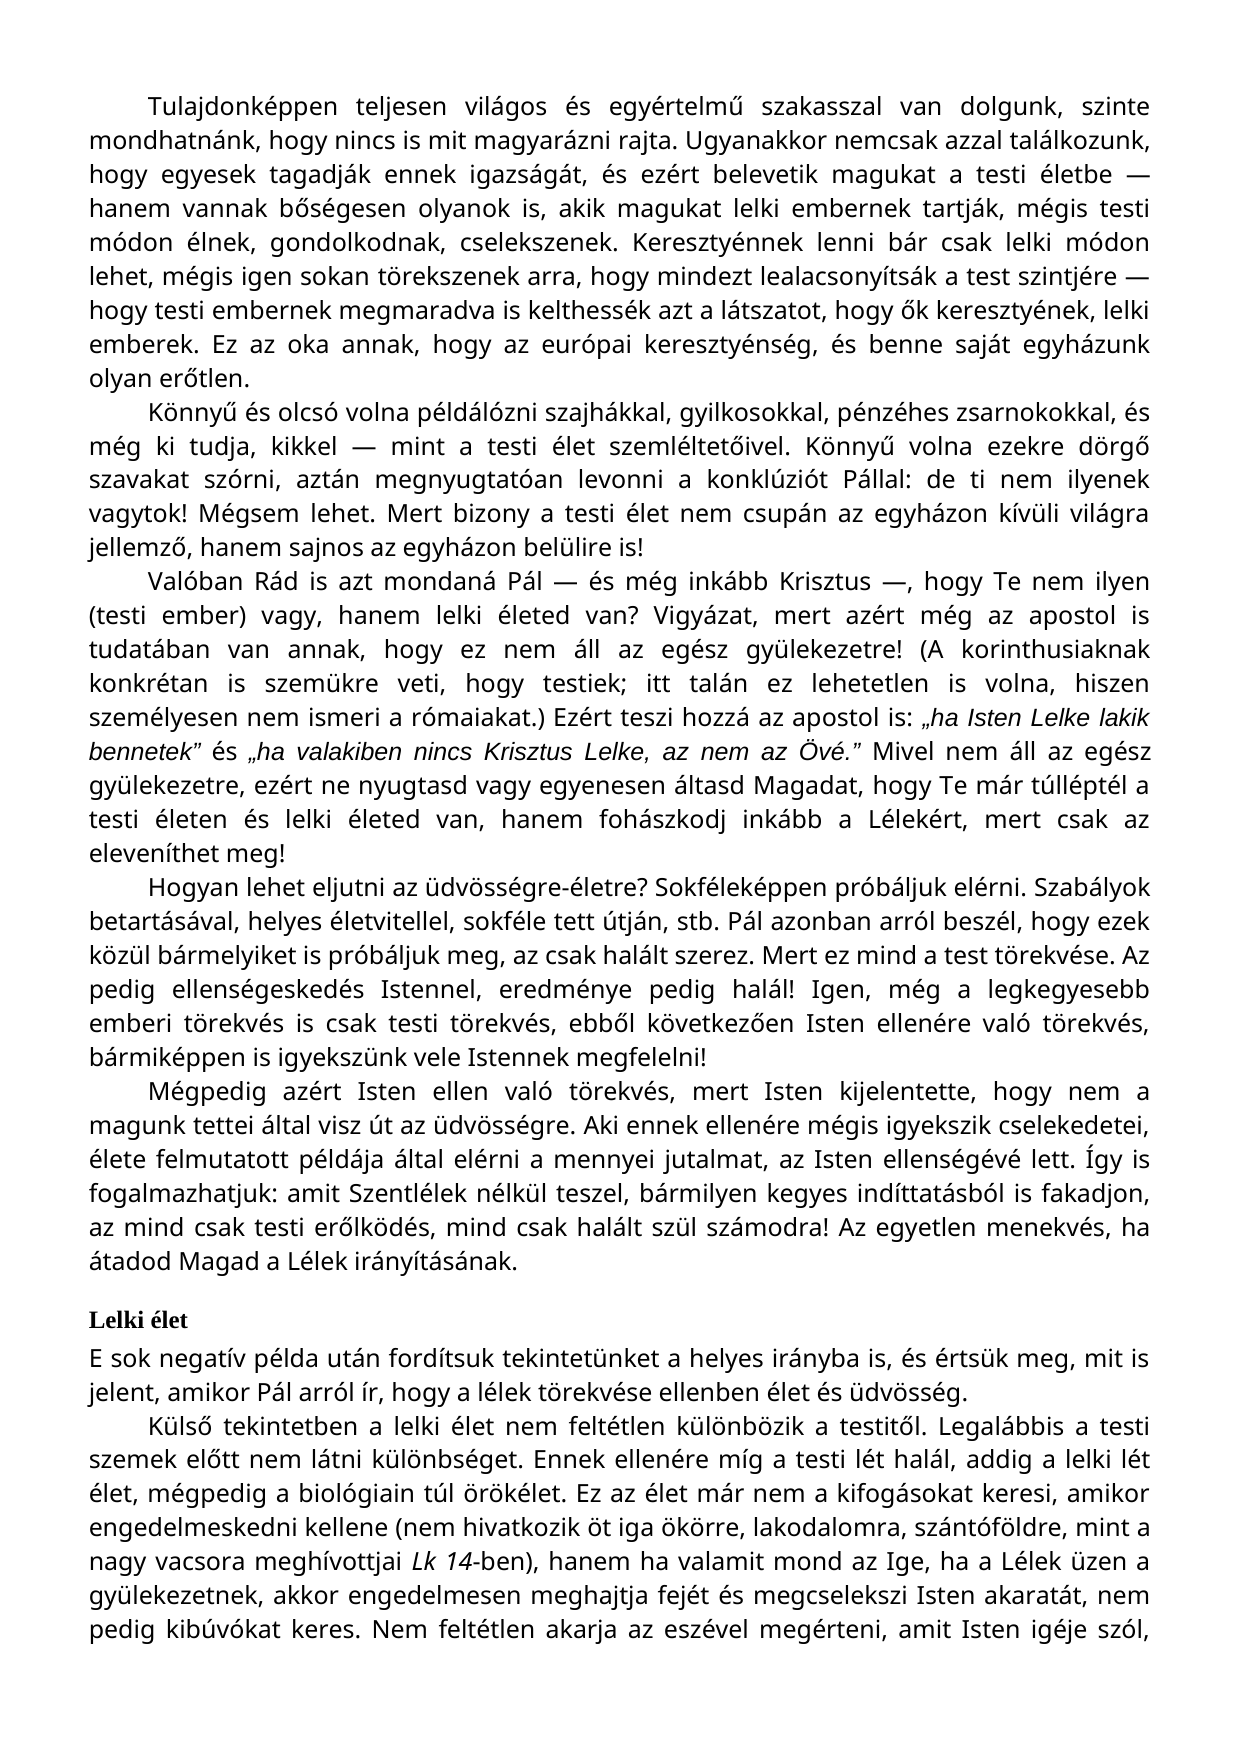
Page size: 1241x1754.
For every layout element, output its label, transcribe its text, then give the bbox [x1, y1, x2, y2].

text Külső tekintetben a lelki élet nem feltétlen különbözik a testitől. Legalábbis a testi szemek előtt nem látni különbséget. Ennek ellenére míg a testi lét halál, addig a lelki lét élet, mégpedig a biológiain túl örökélet. Ez az élet már nem a kifogásokat keresi, amikor engedelmeskedni kellene (nem hivatkozik öt iga ökörre, lakodalomra, szántóföldre, mint a nagy vacsora meghívottjai Lk 14-ben), hanem ha valamit mond az Ige, ha a Lélek üzen a gyülekezetnek, akkor engedelmesen meghajtja fejét és megcselekszi Isten akaratát, nem pedig kibúvókat keres. Nem feltétlen akarja az eszével megérteni, amit Isten igéje szól, [88, 1408, 1152, 1646]
subtitle Lelki élet [88, 1307, 1152, 1334]
text Tulajdonképpen teljesen világos és egyértelmű szakasszal van dolgunk, szinte mondhatnánk, hogy nincs is mit magyarázni rajta. Ugyanakkor nemcsak azzal találkozunk, hogy egyesek tagadják ennek igazságát, és ezért belevetik magukat a testi életbe — hanem vannak bőségesen olyanok is, akik magukat lelki embernek tartják, mégis testi módon élnek, gondolkodnak, cselekszenek. Keresztyénnek lenni bár csak lelki módon lehet, mégis igen sokan törekszenek arra, hogy mindezt lealacsonyítsák a test szintjére — hogy testi embernek megmaradva is kelthessék azt a látszatot, hogy ők keresztyének, lelki emberek. Ez az oka annak, hogy az európai keresztyénség, és benne saját egyházunk olyan erőtlen. [88, 88, 1152, 394]
text Mégpedig azért Isten ellen való törekvés, mert Isten kijelentette, hogy nem a magunk tettei által visz út az üdvösségre. Aki ennek ellenére mégis igyekszik cselekedetei, élete felmutatott példája által elérni a mennyei jutalmat, az Isten ellenségévé lett. Így is fogalmazhatjuk: amit Szentlélek nélkül teszel, bármilyen kegyes indíttatásból is fakadjon, az mind csak testi erőlködés, mind csak halált szül számodra! Az egyetlen menekvés, ha átadod Magad a Lélek irányításának. [88, 1073, 1152, 1277]
text Valóban Rád is azt mondaná Pál — és még inkább Krisztus —, hogy Te nem ilyen (testi ember) vagy, hanem lelki életed van? Vigyázat, mert azért még az apostol is tudatában van annak, hogy ez nem áll az egész gyülekezetre! (A korinthusiaknak konkrétan is szemükre veti, hogy testiek; itt talán ez lehetetlen is volna, hiszen személyesen nem ismeri a rómaiakat.) Ezért teszi hozzá az apostol is: „ha Isten Lelke lakik bennetek” és „ha valakiben nincs Krisztus Lelke, az nem az Övé.” Mivel nem áll az egész gyülekezetre, ezért ne nyugtasd vagy egyenesen áltasd Magadat, hogy Te már túlléptél a testi életen és lelki életed van, hanem fohászkodj inkább a Lélekért, mert csak az eleveníthet meg! [88, 564, 1152, 869]
text Könnyű és olcsó volna példálózni szajhákkal, gyilkosokkal, pénzéhes zsarnokokkal, és még ki tudja, kikkel — mint a testi élet szemléltetőivel. Könnyű volna ezekre dörgő szavakat szórni, aztán megnyugtatóan levonni a konklúziót Pállal: de ti nem ilyenek vagytok! Mégsem lehet. Mert bizony a testi élet nem csupán az egyházon kívüli világra jellemző, hanem sajnos az egyházon belülire is! [88, 394, 1152, 564]
text E sok negatív példa után fordítsuk tekintetünket a helyes irányba is, és értsük meg, mit is jelent, amikor Pál arról ír, hogy a lélek törekvése ellenben élet és üdvösség. [88, 1340, 1152, 1408]
text Hogyan lehet eljutni az üdvösségre-életre? Sokféleképpen próbáljuk elérni. Szabályok betartásával, helyes életvitellel, sokféle tett útján, stb. Pál azonban arról beszél, hogy ezek közül bármelyiket is próbáljuk meg, az csak halált szerez. Mert ez mind a test törekvése. Az pedig ellenségeskedés Istennel, eredménye pedig halál! Igen, még a legkegyesebb emberi törekvés is csak testi törekvés, ebből következően Isten ellenére való törekvés, bármiképpen is igyekszünk vele Istennek megfelelni! [88, 869, 1152, 1073]
